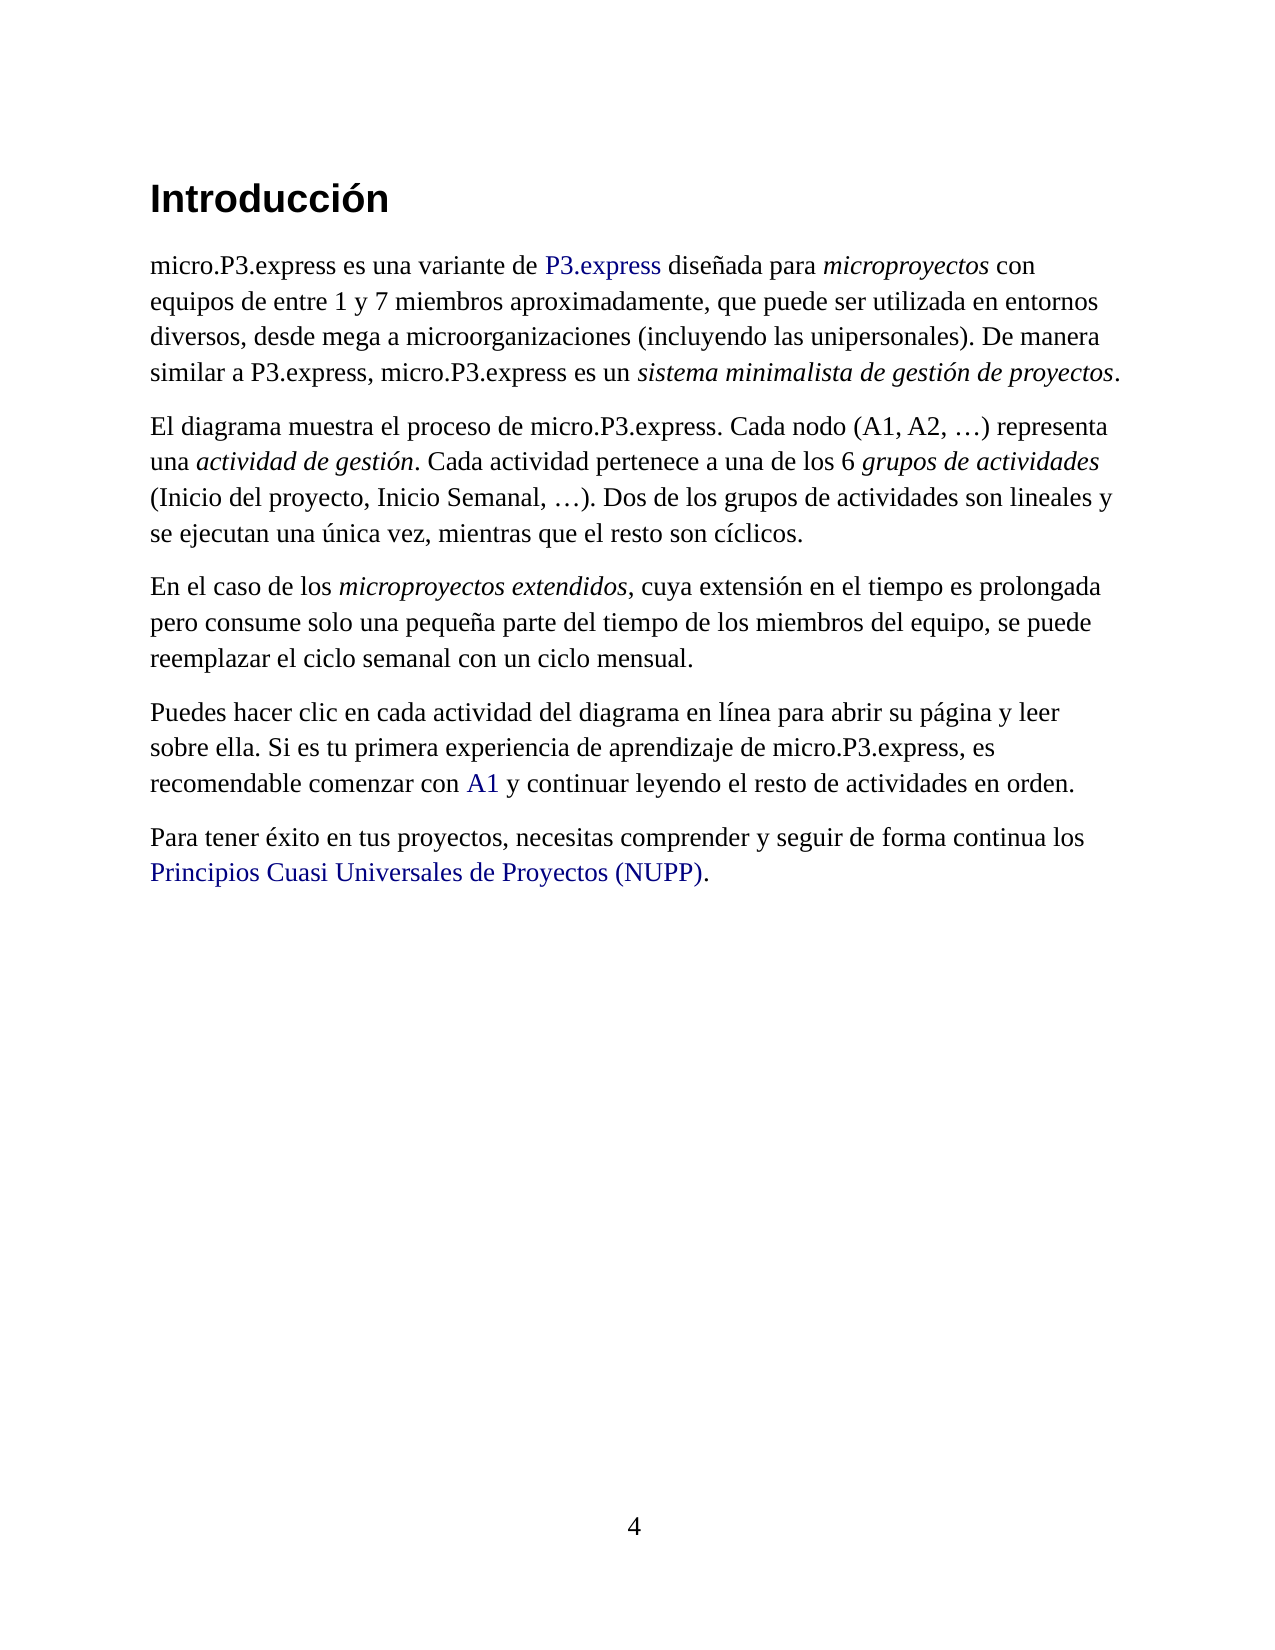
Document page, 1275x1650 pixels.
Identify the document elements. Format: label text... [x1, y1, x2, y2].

text En el caso de los microproyectos extendidos, cuya extensión en el tiempo es prolongada pero consume solo una pequeña parte del tiempo de los miembros del equipo, se puede reemplazar el ciclo semanal con un ciclo mensual. [150, 571, 1125, 673]
text Para tener éxito en tus proyectos, necesitas comprender y seguir de forma continua los Principios Cuasi Universales de Proyectos (NUPP). [150, 821, 1125, 888]
text El diagrama muestra el proceso de micro.P3.express. Cada nodo (A1, A2, …) representa una actividad de gestión. Cada actividad pertenece a una de los 6 grupos de actividades (Inicio del proyecto, Inicio Semanal, …). Dos de los grupos de actividades son lineales y se ejecutan una única vez, mientras que el resto son cíclicos. [150, 410, 1125, 548]
text micro.P3.express es una variante de P3.express diseñada para microproyectos con equipos de entre 1 y 7 miembros aproximadamente, que puede ser utilizada en entornos diversos, desde mega a microorganizaciones (incluyendo las unipersonales). De manera similar a P3.express, micro.P3.express es un sistema minimalista de gestión de proyectos. [150, 249, 1125, 387]
subtitle Introducción [150, 175, 1125, 221]
text Puedes hacer clic en cada actividad del diagrama en línea para abrir su página y leer sobre ella. Si es tu primera experiencia de aprendizaje de micro.P3.express, es recomendable comenzar con A1 y continuar leyendo el resto de actividades en orden. [150, 696, 1125, 798]
